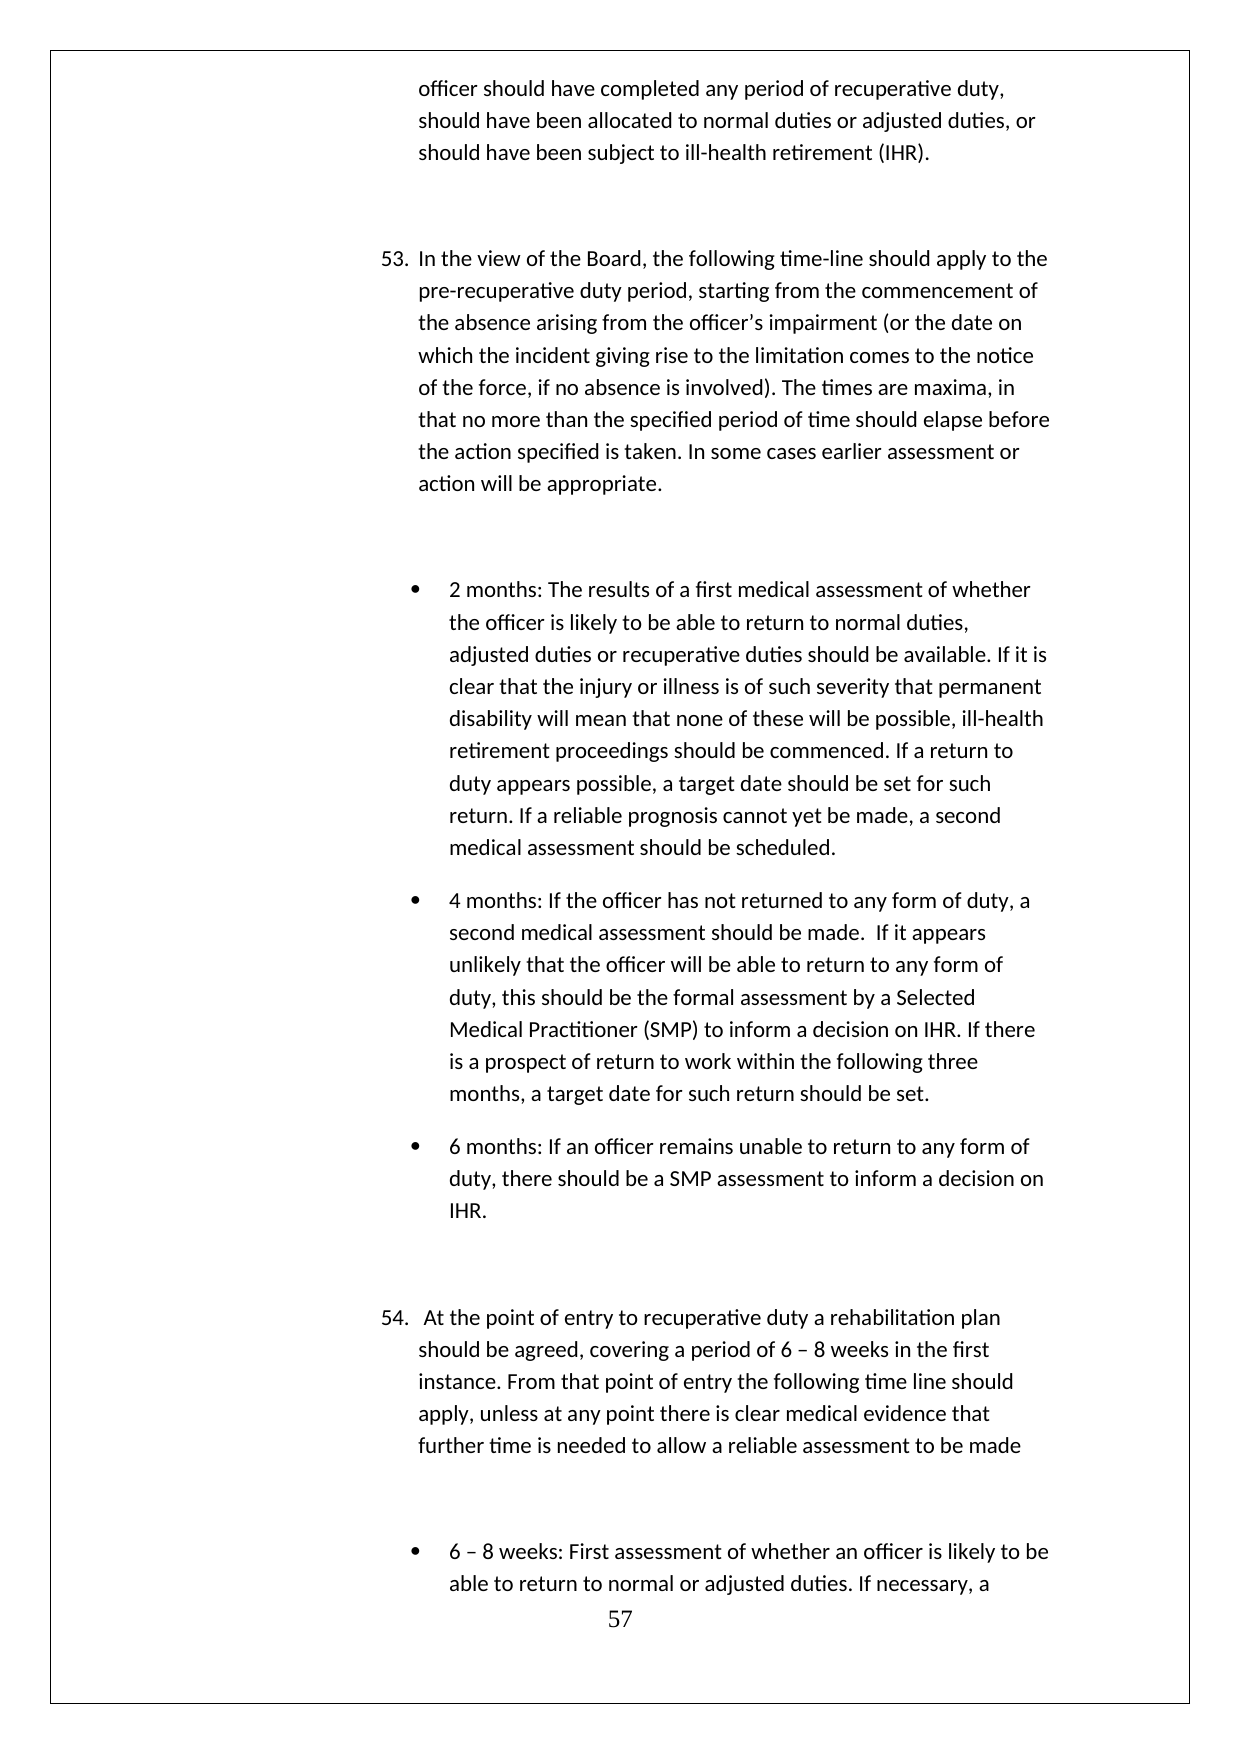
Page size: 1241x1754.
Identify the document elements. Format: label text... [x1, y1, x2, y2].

list 2 months: The results of a first medical assessment of whether the officer is likely to be able to return to normal duties, adjusted duties or recuperative duties should be available. If it is clear that the injury or illness is of such severity that permanent disability will mean that none of these will be possible, ill-health retirement proceedings should be commenced. If a return to duty appears possible, a target date should be set for such return. If a reliable prognosis cannot yet be made, a second medical assessment should be scheduled. [411, 576, 1053, 861]
list 4 months: If the officer has not returned to any form of duty, a second medical assessment should be made. If it appears unlikely that the officer will be able to return to any form of duty, this should be the formal assessment by a Selected Medical Practitioner (SMP) to inform a decision on IHR. If there is a prospect of return to work within the following three months, a target date for such return should be set. [411, 886, 1053, 1107]
list 6 months: If an officer remains unable to return to any form of duty, there should be a SMP assessment to inform a decision on IHR. [411, 1132, 1053, 1224]
list In the view of the Board, the following time-line should apply to the pre-recuperative duty period, starting from the commencement of the absence arising from the officer’s impairment (or the date on which the incident giving rise to the limitation comes to the notice of the force, if no absence is involved). The times are maxima, in that no more than the specified period of time should elapse before the action specified is taken. In some cases earlier assessment or action will be appropriate. [381, 244, 1053, 497]
list At the point of entry to recuperative duty a rehabilitation plan should be agreed, covering a period of 6 – 8 weeks in the first instance. From that point of entry the following time line should apply, unless at any point there is clear medical evidence that further time is needed to allow a reliable assessment to be made [381, 1303, 1053, 1459]
list 6 – 8 weeks: First assessment of whether an officer is likely to be able to return to normal or adjusted duties. If necessary, a [411, 1537, 1053, 1598]
list officer should have completed any period of recuperative duty, should have been allocated to normal duties or adjusted duties, or should have been subject to ill-health retirement (IHR). [381, 74, 1053, 166]
